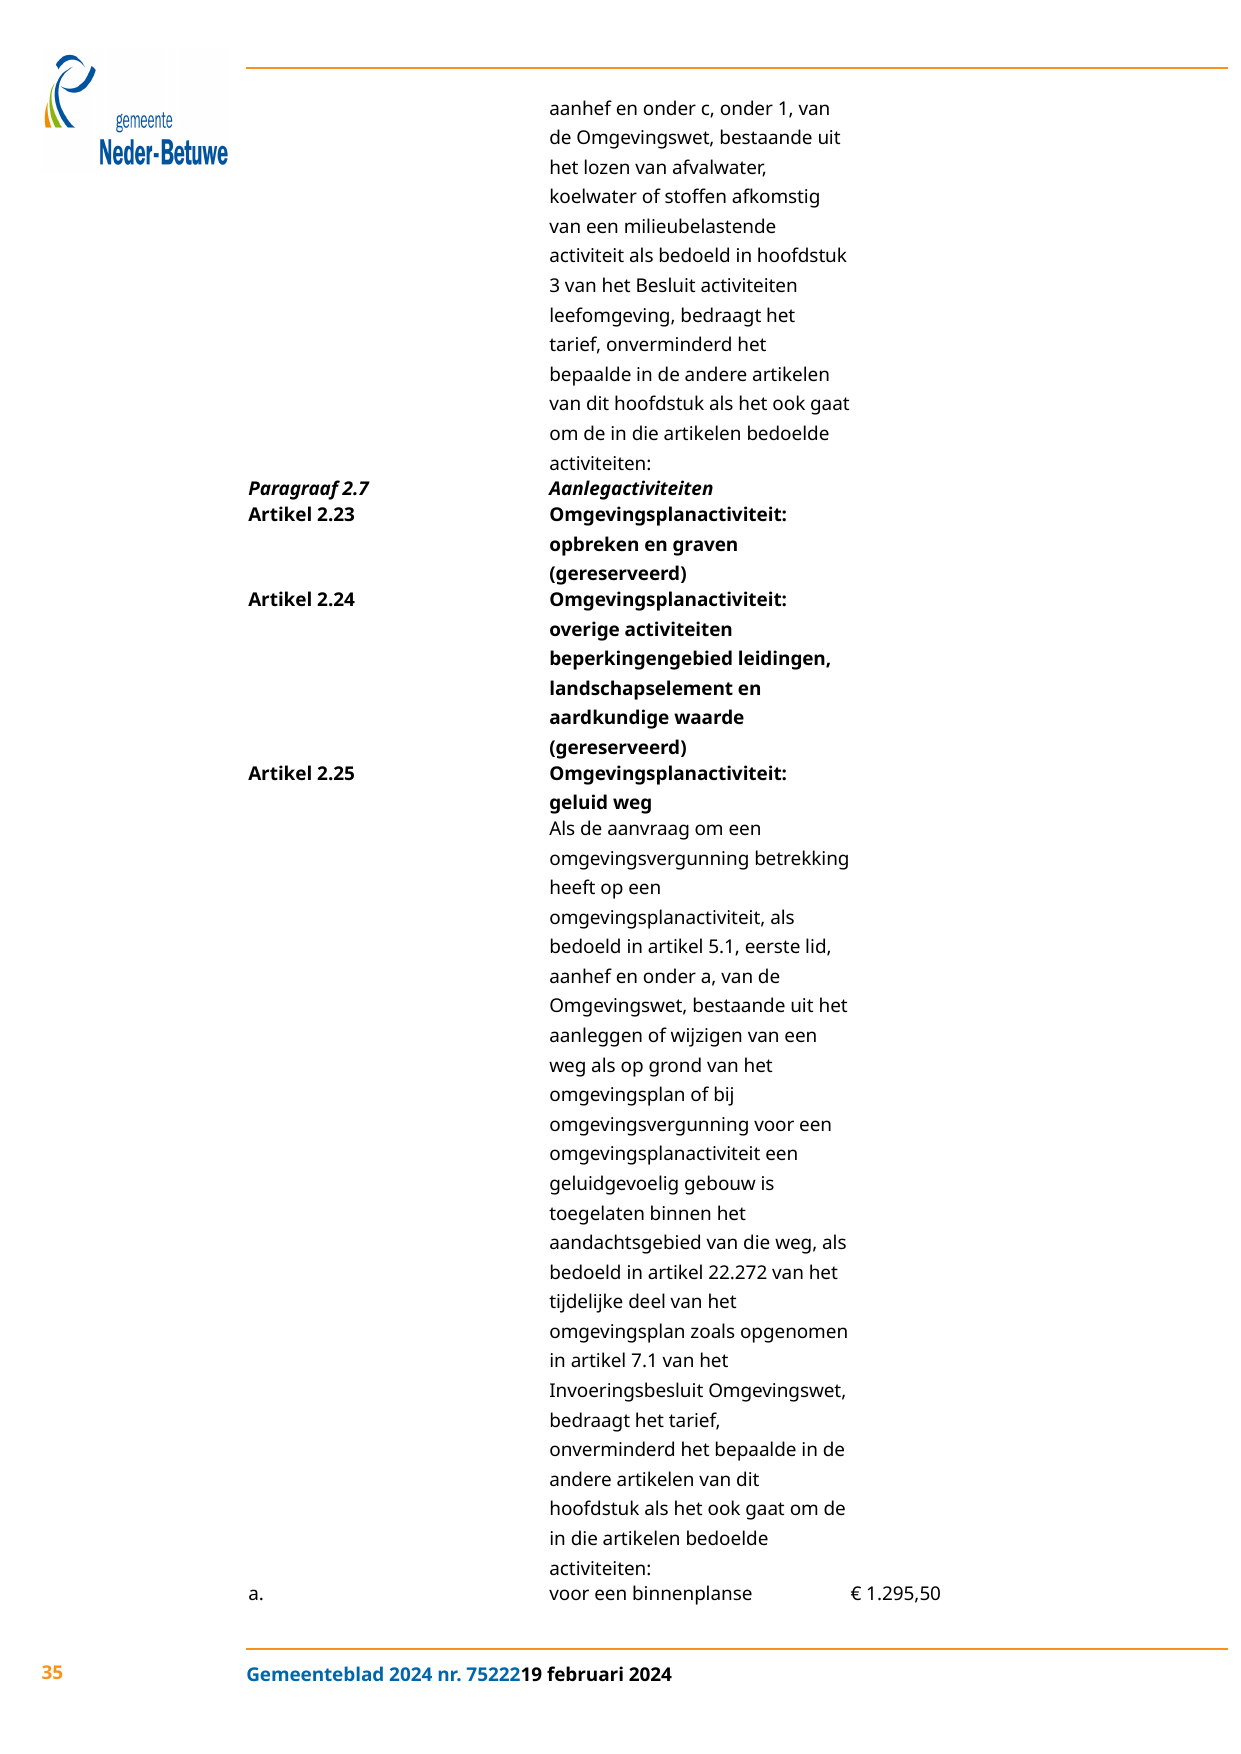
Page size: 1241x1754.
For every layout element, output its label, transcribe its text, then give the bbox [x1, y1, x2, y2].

table_cell Paragraaf 2.7 [248, 476, 549, 501]
table_cell voor een binnenplanse [549, 1580, 850, 1606]
picture [41, 47, 231, 172]
table_cell [850, 760, 1152, 815]
table_cell [248, 815, 549, 1580]
table_cell [850, 815, 1152, 1580]
table_cell a. [248, 1580, 549, 1606]
table_cell [248, 95, 549, 476]
table_cell Omgevingsplanactiviteit: geluid weg [549, 760, 850, 815]
table_cell Als de aanvraag om een omgevingsvergunning betrekking heeft op een omgevingsplanactiviteit, als bedoeld in artikel 5.1, eerste lid, aanhef en onder a, van de Omgevingswet, bestaande uit het aanleggen of wijzigen van een weg als op grond van het omgevingsplan of bij omgevingsvergunning voor een omgevingsplanactiviteit een geluidgevoelig gebouw is toegelaten binnen het aandachtsgebied van die weg, als bedoeld in artikel 22.272 van het tijdelijke deel van het omgevingsplan zoals opgenomen in artikel 7.1 van het Invoeringsbesluit Omgevingswet, bedraagt het tarief, onverminderd het bepaalde in de andere artikelen van dit hoofdstuk als het ook gaat om de in die artikelen bedoelde activiteiten: [549, 815, 850, 1580]
table_cell Omgevingsplanactiviteit: opbreken en graven (gereserveerd) [549, 501, 850, 586]
table_cell [850, 476, 1152, 501]
table_cell [850, 95, 1152, 476]
table_cell Artikel 2.24 [248, 586, 549, 760]
table_cell Aanlegactiviteiten [549, 476, 850, 501]
table_cell € 1.295,50 [850, 1580, 1152, 1606]
table_cell [850, 586, 1152, 760]
table_cell Artikel 2.23 [248, 501, 549, 586]
table_cell Omgevingsplanactiviteit: overige activiteiten beperkingengebied leidingen, landschapselement en aardkundige waarde (gereserveerd) [549, 586, 850, 760]
table_cell aanhef en onder c, onder 1, van de Omgevingswet, bestaande uit het lozen van afvalwater, koelwater of stoffen afkomstig van een milieubelastende activiteit als bedoeld in hoofdstuk 3 van het Besluit activiteiten leefomgeving, bedraagt het tarief, onverminderd het bepaalde in de andere artikelen van dit hoofdstuk als het ook gaat om de in die artikelen bedoelde activiteiten: [549, 95, 850, 476]
table_cell [850, 501, 1152, 586]
table_cell Artikel 2.25 [248, 760, 549, 815]
